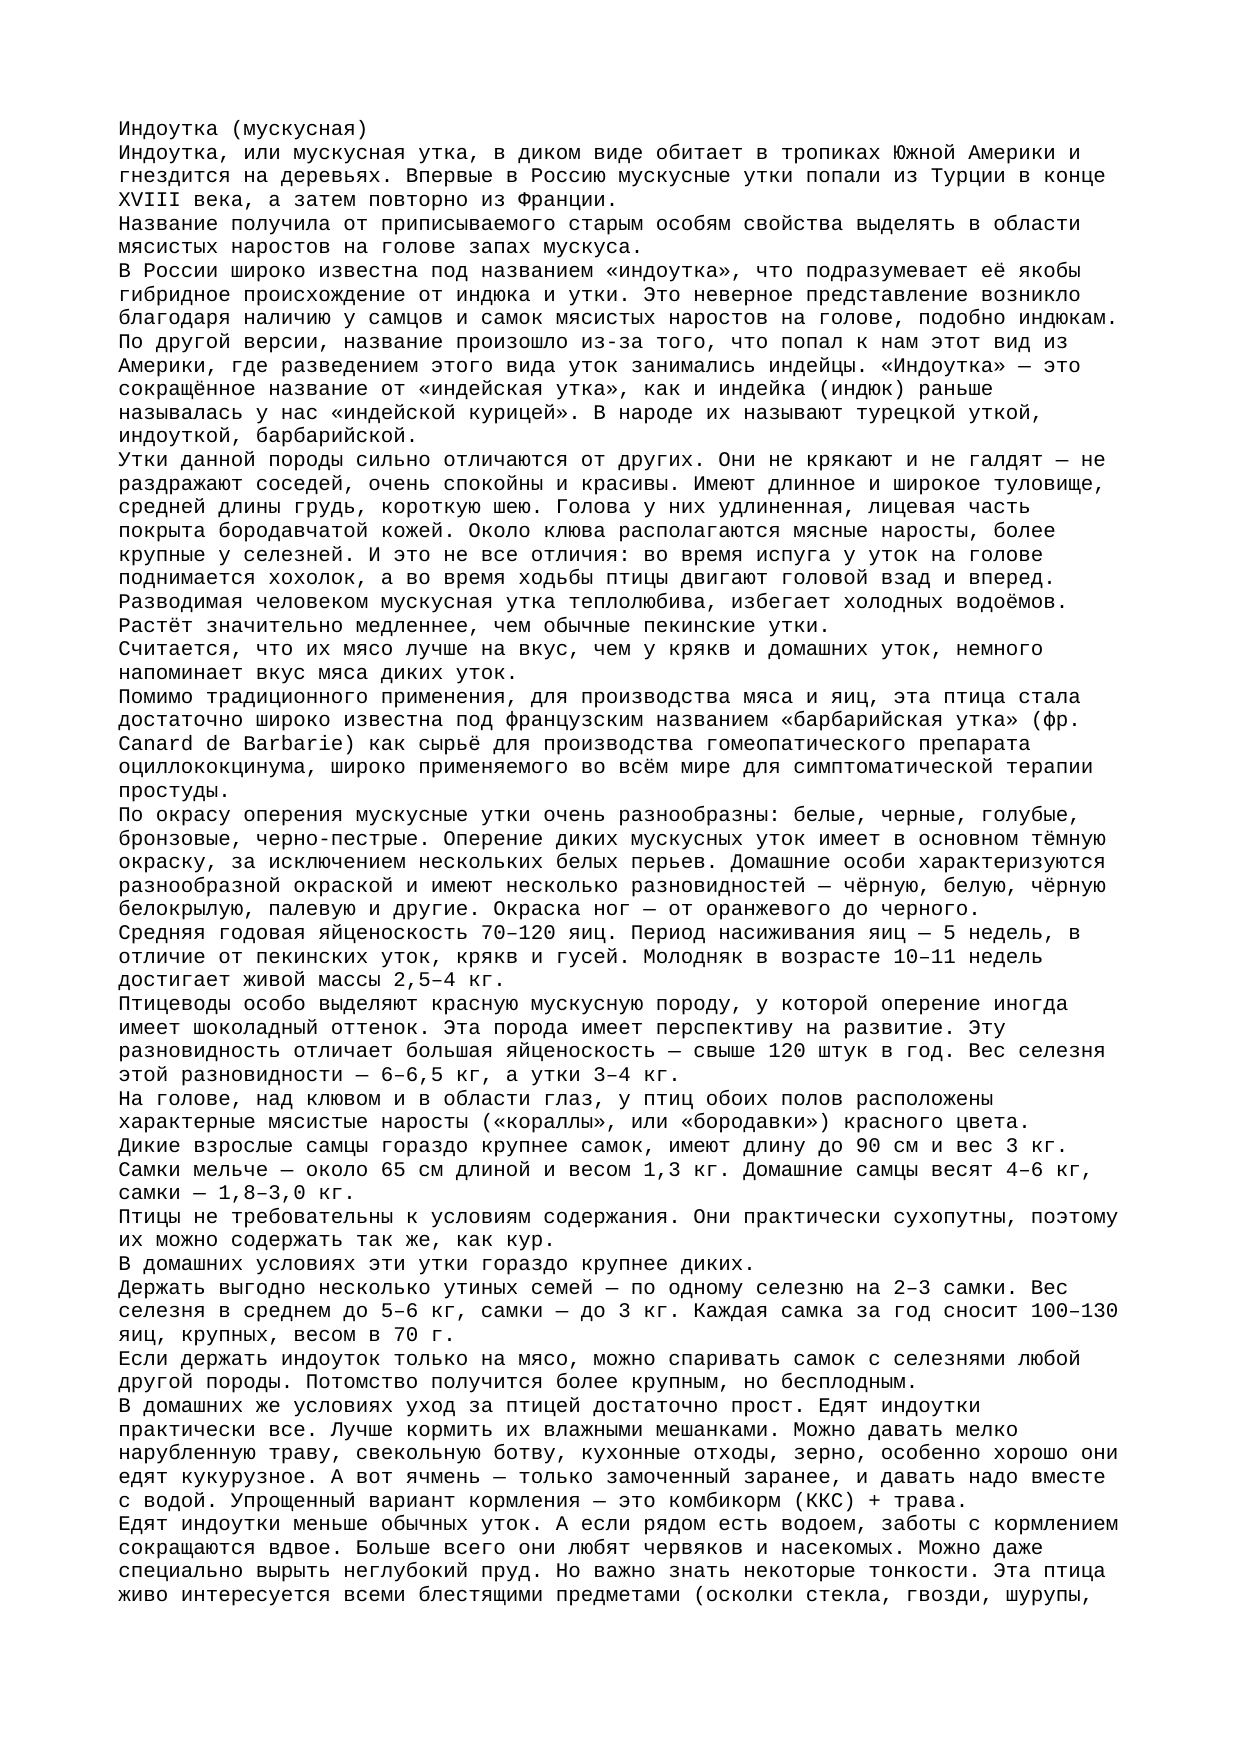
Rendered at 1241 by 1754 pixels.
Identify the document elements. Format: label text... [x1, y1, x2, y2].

text Птицы не требовательны к условиям содержания. Они практически сухопутны, поэтому их можно содержать так же, как кур. [118, 1206, 1122, 1253]
text Если держать индоуток только на мясо, можно спаривать самок с селезнями любой другой породы. Потомство получится более крупным, но бесплодным. [118, 1348, 1122, 1395]
text Помимо традиционного применения, для производства мяса и яиц, эта птица стала достаточно широко известна под французским названием «барбарийская утка» (фр. Canard de Barbarie) как сырьё для производства гомеопатического препарата оциллококцинума, широко применяемого во всём мире для симптоматической терапии простуды. [118, 686, 1122, 804]
text Название получила от приписываемого старым особям свойства выделять в области мясистых наростов на голове запах мускуса. [118, 213, 1122, 260]
text Индоутка (мускусная) [118, 118, 1122, 142]
text В домашних условиях эти утки гораздо крупнее диких. [118, 1253, 1122, 1277]
text Птицеводы особо выделяют красную мускусную породу, у которой оперение иногда имеет шоколадный оттенок. Эта порода имеет перспективу на развитие. Эту разновидность отличает большая яйценоскость — свыше 120 штук в год. Вес селезня этой разновидности — 6–6,5 кг, а утки 3–4 кг. [118, 993, 1122, 1088]
text В домашних же условиях уход за птицей достаточно прост. Едят индоутки практически все. Лучше кормить их влажными мешанками. Можно давать мелко нарубленную траву, свекольную ботву, кухонные отходы, зерно, особенно хорошо они едят кукурузное. А вот ячмень — только замоченный заранее, и давать надо вместе с водой. Упрощенный вариант кормления — это комбикорм (ККС) + трава. [118, 1395, 1122, 1513]
text Держать выгодно несколько утиных семей — по одному селезню на 2–3 самки. Вес селезня в среднем до 5–6 кг, самки — до 3 кг. Каждая самка за год сносит 100–130 яиц, крупных, весом в 70 г. [118, 1277, 1122, 1348]
text По окрасу оперения мускусные утки очень разнообразны: белые, черные, голубые, бронзовые, черно-пестрые. Оперение диких мускусных уток имеет в основном тёмную окраску, за исключением нескольких белых перьев. Домашние особи характеризуются разнообразной окраской и имеют несколько разновидностей — чёрную, белую, чёрную белокрылую, палевую и другие. Окраска ног — от оранжевого до черного. [118, 804, 1122, 922]
text Разводимая человеком мускусная утка теплолюбива, избегает холодных водоёмов. Растёт значительно медленнее, чем обычные пекинские утки. [118, 591, 1122, 638]
text Едят индоутки меньше обычных уток. А если рядом есть водоем, заботы с кормлением сокращаются вдвое. Больше всего они любят червяков и насекомых. Можно даже специально вырыть неглубокий пруд. Но важно знать некоторые тонкости. Эта птица живо интересуется всеми блестящими предметами (осколки стекла, гвозди, шурупы, [118, 1513, 1122, 1608]
text На голове, над клювом и в области глаз, у птиц обоих полов расположены характерные мясистые наросты («кораллы», или «бородавки») красного цвета. [118, 1088, 1122, 1135]
text Дикие взрослые самцы гораздо крупнее самок, имеют длину до 90 см и вес 3 кг. Самки мельче — около 65 см длиной и весом 1,3 кг. Домашние самцы весят 4–6 кг, самки — 1,8–3,0 кг. [118, 1135, 1122, 1206]
text Утки данной породы сильно отличаются от других. Они не крякают и не галдят — не раздражают соседей, очень спокойны и красивы. Имеют длинное и широкое туловище, средней длины грудь, короткую шею. Голова у них удлиненная, лицевая часть покрыта бородавчатой кожей. Около клюва располагаются мясные наросты, более крупные у селезней. И это не все отличия: во время испуга у уток на голове поднимается хохолок, а во время ходьбы птицы двигают головой взад и вперед. [118, 449, 1122, 591]
text Считается, что их мясо лучше на вкус, чем у крякв и домашних уток, немного напоминает вкус мяса диких уток. [118, 638, 1122, 686]
text Индоутка, или мускусная утка, в диком виде обитает в тропиках Южной Америки и гнездится на деревьях. Впервые в Россию мускусные утки попали из Турции в конце XVIII века, а затем повторно из Франции. [118, 142, 1122, 213]
text Средняя годовая яйценоскость 70–120 яиц. Период насиживания яиц — 5 недель, в отличие от пекинских уток, крякв и гусей. Молодняк в возрасте 10–11 недель достигает живой массы 2,5–4 кг. [118, 922, 1122, 993]
text В России широко известна под названием «индоутка», что подразумевает её якобы гибридное происхождение от индюка и утки. Это неверное представление возникло благодаря наличию у самцов и самок мясистых наростов на голове, подобно индюкам. По другой версии, название произошло из-за того, что попал к нам этот вид из Америки, где разведением этого вида уток занимались индейцы. «Индоутка» — это сокращённое название от «индейская утка», как и индейка (индюк) раньше называлась у нас «индейской курицей». В народе их называют турецкой уткой, индоуткой, барбарийской. [118, 260, 1122, 449]
